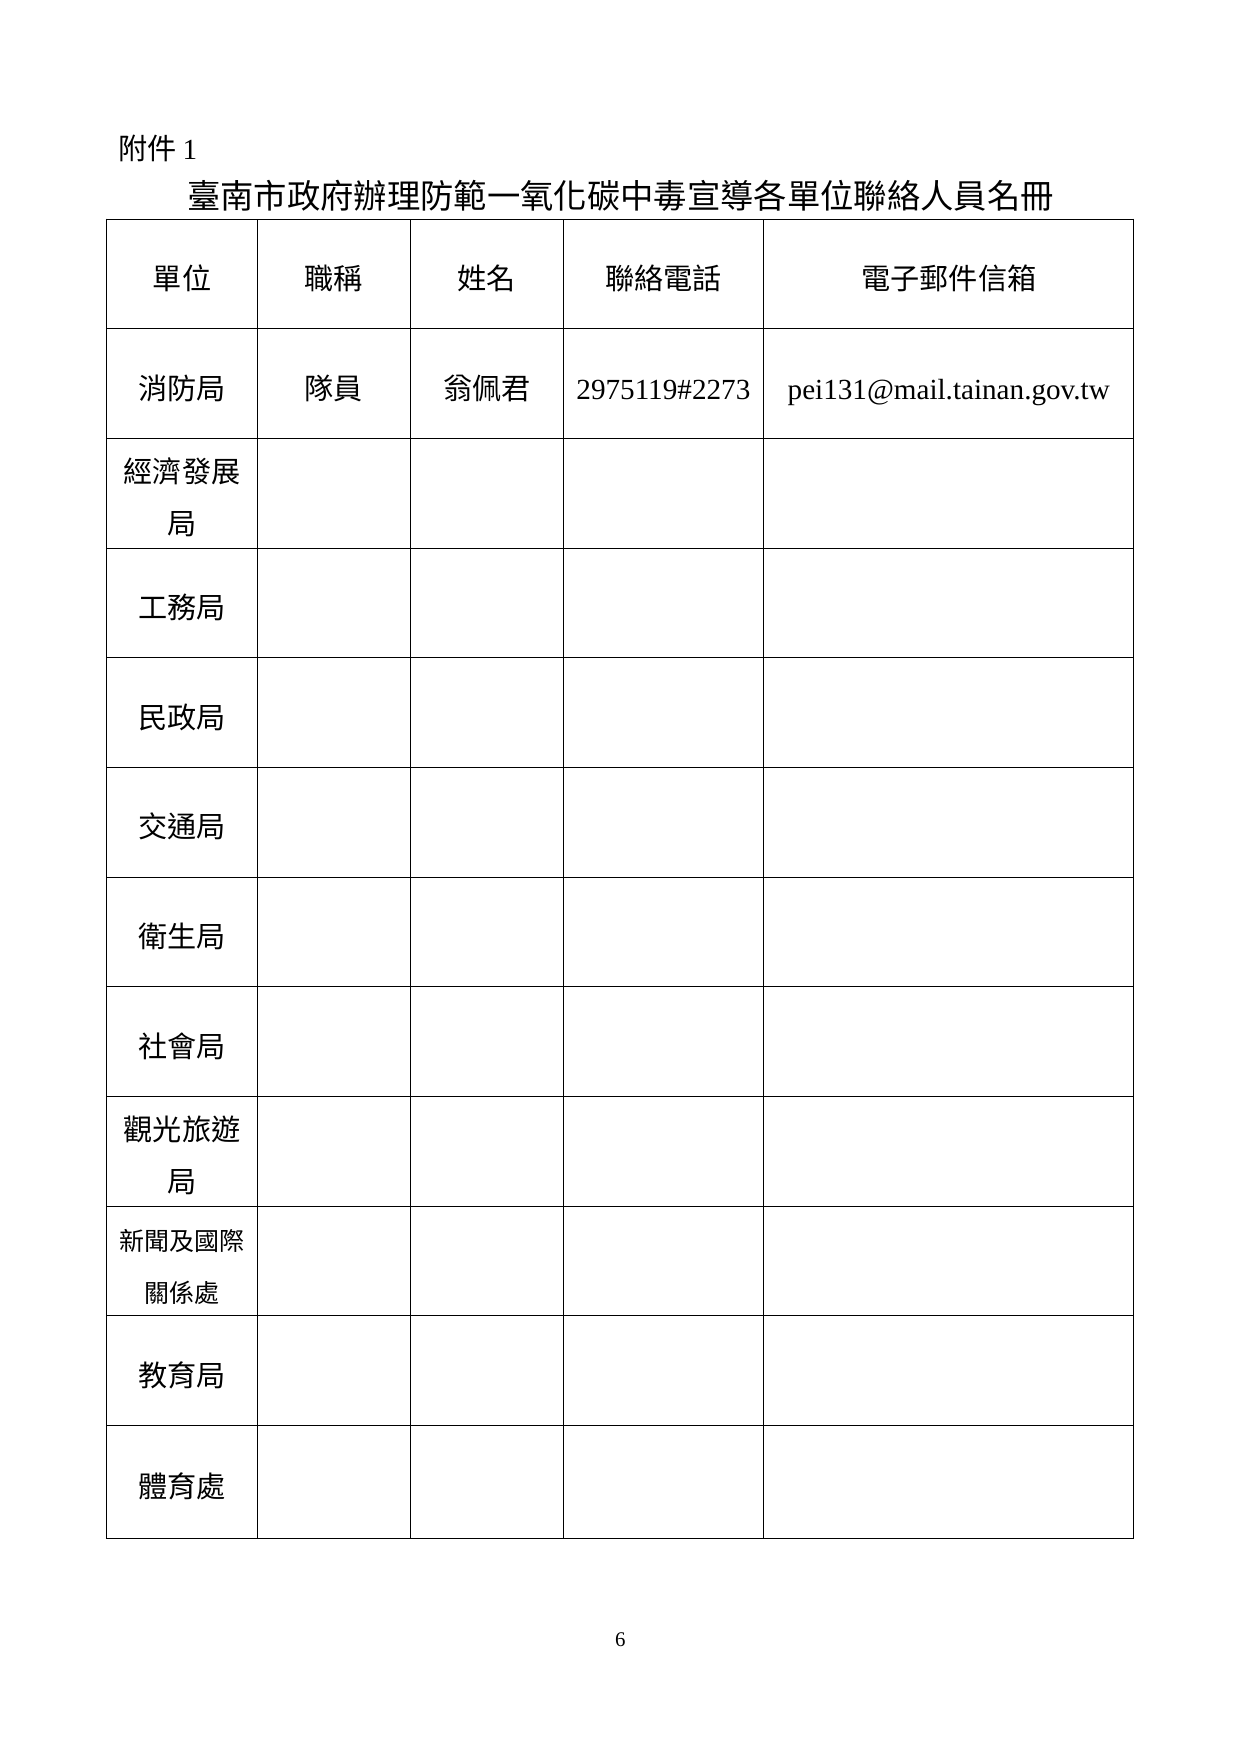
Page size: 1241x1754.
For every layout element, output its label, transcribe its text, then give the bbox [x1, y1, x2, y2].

table_header 職稱 [258, 220, 410, 328]
table_cell [258, 549, 410, 657]
table_cell [411, 658, 563, 767]
table_cell 社會局 [107, 987, 257, 1096]
table_cell 體育處 [107, 1426, 257, 1538]
table_cell [411, 1426, 563, 1538]
table_cell [411, 1207, 563, 1315]
table_cell 經濟發展局 [107, 439, 257, 547]
table_cell [764, 1316, 1133, 1425]
table_cell [764, 1426, 1133, 1538]
table_cell [764, 439, 1133, 547]
table_cell [764, 1097, 1133, 1206]
text 臺南市政府辦理防範一氧化碳中毒宣導各單位聯絡人員名冊 [118, 170, 1122, 218]
table_cell 民政局 [107, 658, 257, 767]
table_cell [564, 1426, 763, 1538]
table_header 聯絡電話 [564, 220, 763, 328]
table_cell [411, 439, 563, 547]
table_cell [411, 768, 563, 877]
table_cell [411, 1097, 563, 1206]
table_cell [764, 658, 1133, 767]
table_cell [764, 549, 1133, 657]
table_cell [564, 1316, 763, 1425]
table_cell [564, 549, 763, 657]
table_cell [764, 768, 1133, 877]
table_cell [411, 549, 563, 657]
table_cell [411, 987, 563, 1096]
table_cell 交通局 [107, 768, 257, 877]
table_cell [258, 439, 410, 547]
table_cell [411, 1316, 563, 1425]
table_cell [564, 1207, 763, 1315]
table_cell [258, 1207, 410, 1315]
table_cell [764, 878, 1133, 986]
table_cell [764, 987, 1133, 1096]
table_header 姓名 [411, 220, 563, 328]
table_cell pei131@mail.tainan.gov.tw [764, 329, 1133, 438]
table_cell [564, 1097, 763, 1206]
table_cell [411, 878, 563, 986]
table_header 單位 [107, 220, 257, 328]
table_cell 教育局 [107, 1316, 257, 1425]
table_cell 衛生局 [107, 878, 257, 986]
table_cell [564, 439, 763, 547]
table_header 電子郵件信箱 [764, 220, 1133, 328]
table_cell [564, 878, 763, 986]
table_cell [258, 1097, 410, 1206]
table_cell 新聞及國際 關係處 [107, 1207, 257, 1315]
table_cell 隊員 [258, 329, 410, 438]
table_cell 2975119#2273 [564, 329, 763, 438]
table_cell [764, 1207, 1133, 1315]
table_cell [564, 768, 763, 877]
table_cell 翁佩君 [411, 329, 563, 438]
table_cell 消防局 [107, 329, 257, 438]
table_cell [258, 658, 410, 767]
table_cell [258, 878, 410, 986]
table_cell [258, 1316, 410, 1425]
text 附件1 [118, 118, 1122, 170]
table_cell [258, 1426, 410, 1538]
table_cell [564, 987, 763, 1096]
table_cell [258, 987, 410, 1096]
table_cell 觀光旅遊局 [107, 1097, 257, 1206]
table_cell [258, 768, 410, 877]
table_cell 工務局 [107, 549, 257, 657]
table_cell [564, 658, 763, 767]
